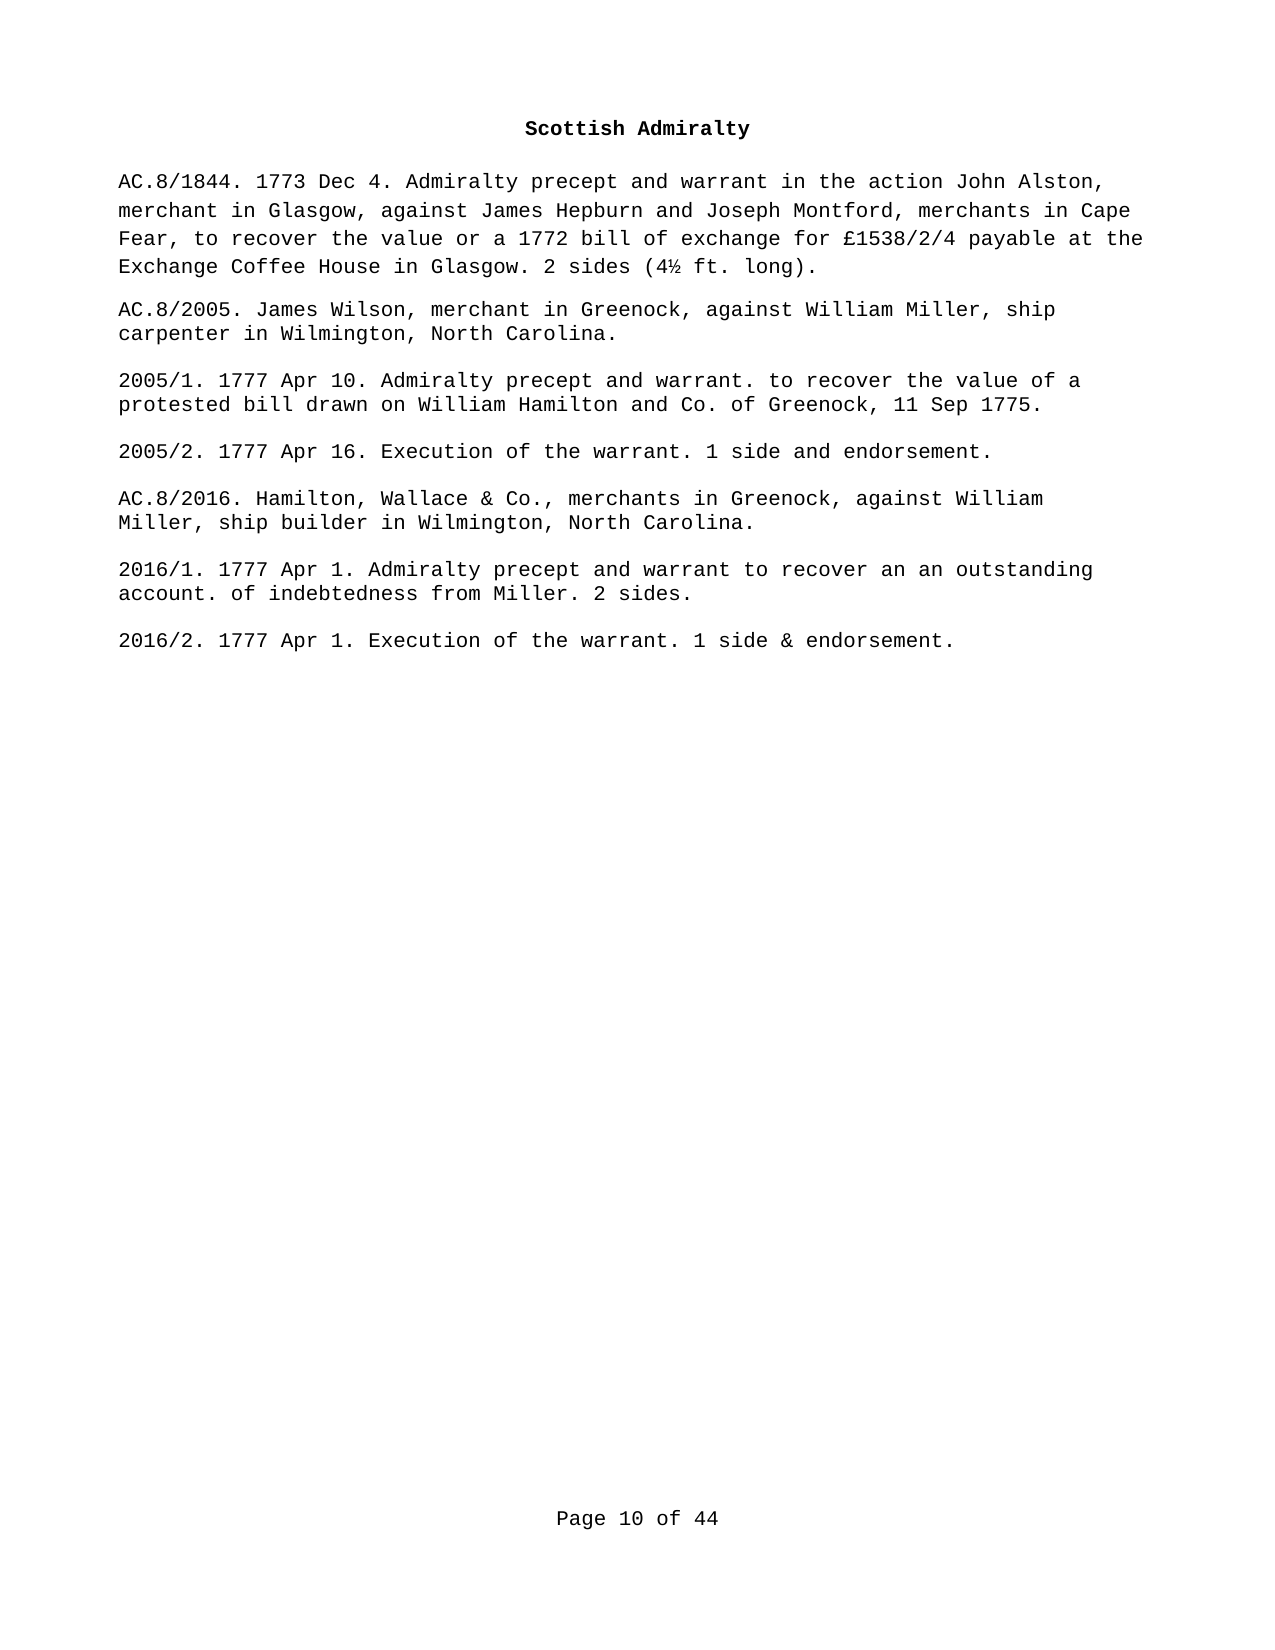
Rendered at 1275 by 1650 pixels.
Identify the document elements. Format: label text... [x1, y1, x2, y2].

text 2016/2. 1777 Apr 1. Execution of the warrant. 1 side & endorsement. [118, 630, 1157, 654]
text AC.8/2016. Hamilton, Wallace & Co., merchants in Greenock, against William [118, 488, 1157, 512]
text AC.8/2005. James Wilson, merchant in Greenock, against William Miller, ship carpenter in Wilmington, North Carolina. [118, 299, 1157, 346]
text AC.8/1844. 1773 Dec 4. Admiralty precept and warrant in the action John Alston, merchant in Glasgow, against James Hepburn and Joseph Montford, merchants in Cape Fear, to recover the value or a 1772 bill of exchange for £1538/2/4 payable at the Exchange Coffee House in Glasgow. 2 sides (4½ ft. long). [118, 171, 1157, 280]
text 2005/2. 1777 Apr 16. Execution of the warrant. 1 side and endorsement. [118, 441, 1157, 465]
text 2016/1. 1777 Apr 1. Admiralty precept and warrant to recover an an outstanding account. of indebtedness from Miller. 2 sides. [118, 559, 1157, 607]
text Miller, ship builder in Wilmington, North Carolina. [118, 512, 1157, 536]
text 2005/1. 1777 Apr 10. Admiralty precept and warrant. to recover the value of a protested bill drawn on William Hamilton and Co. of Greenock, 11 Sep 1775. [118, 370, 1157, 417]
